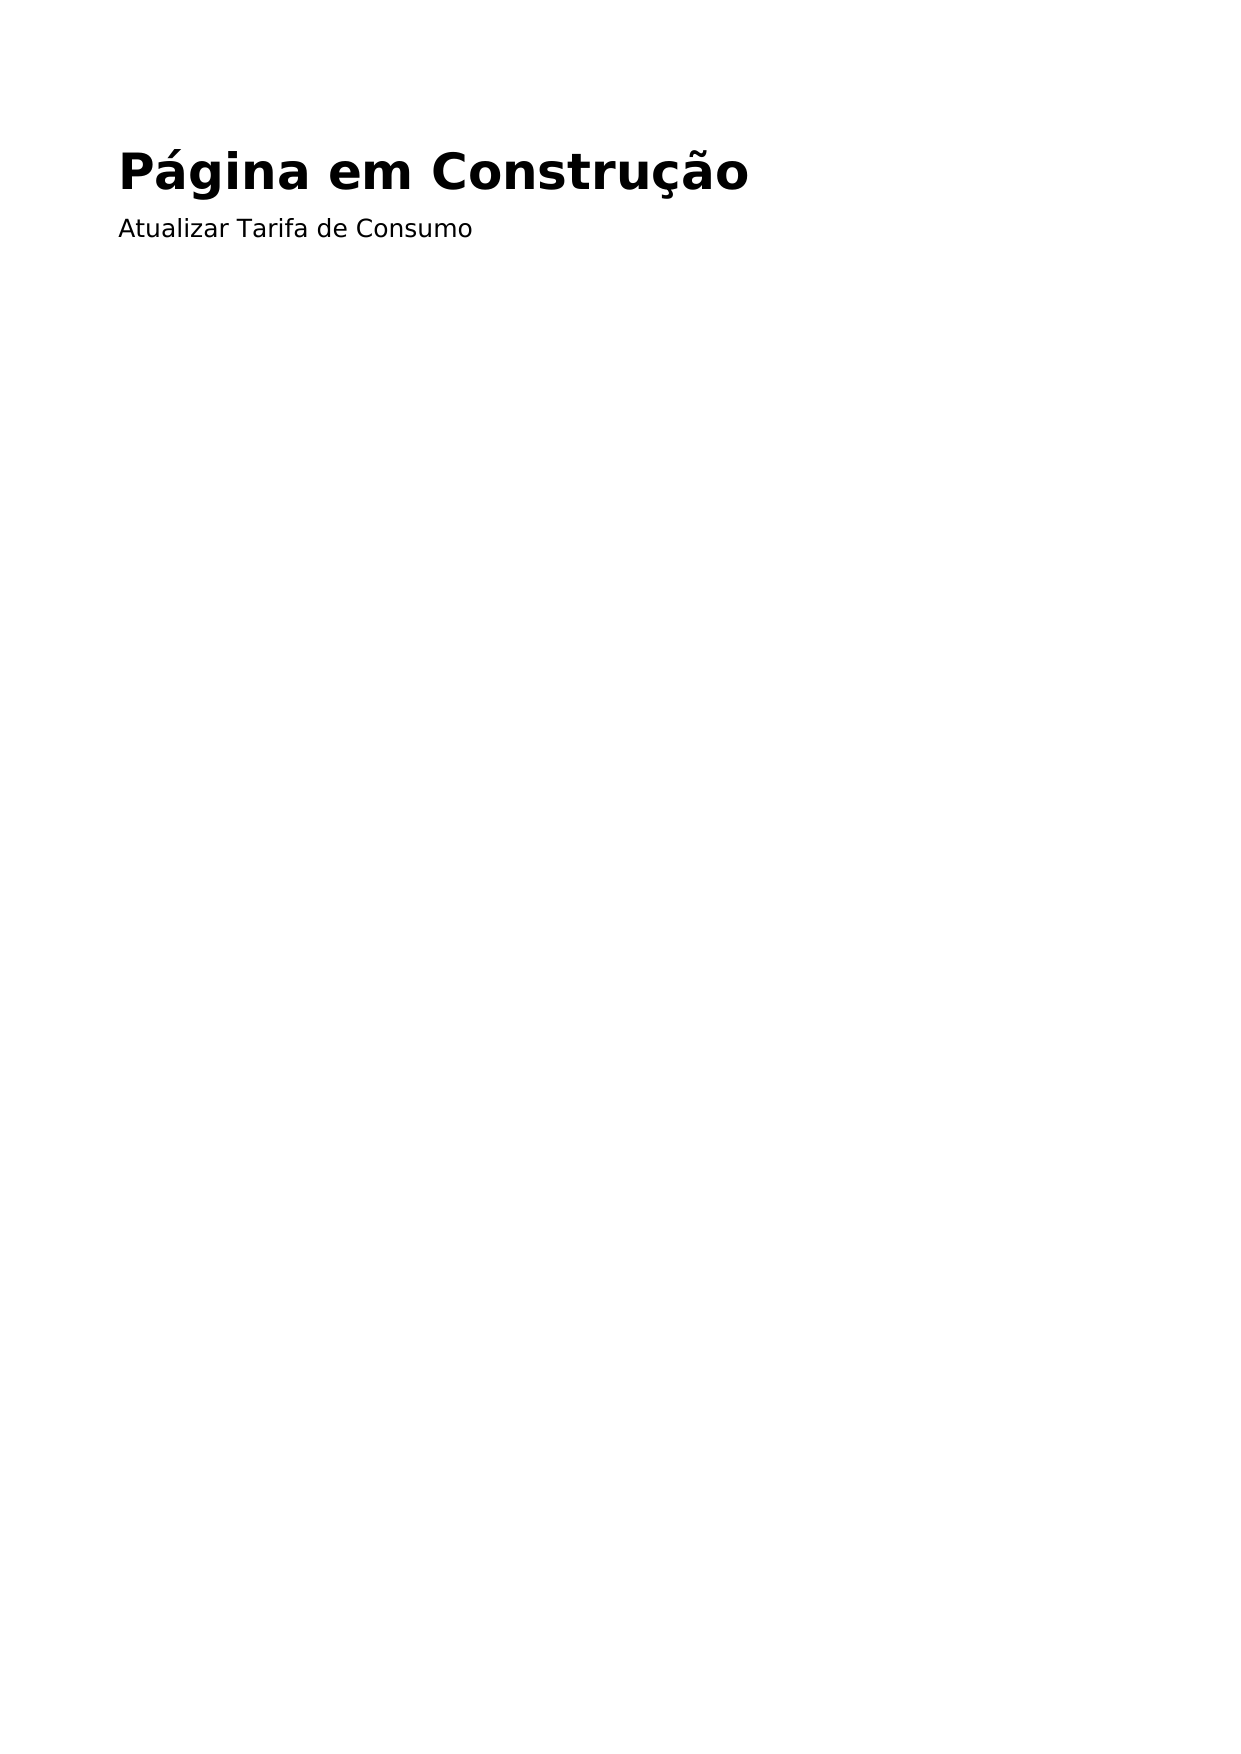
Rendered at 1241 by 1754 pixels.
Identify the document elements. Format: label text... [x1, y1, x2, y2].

text Atualizar Tarifa de Consumo [118, 214, 1122, 243]
subtitle Página em Construção [118, 143, 1122, 201]
